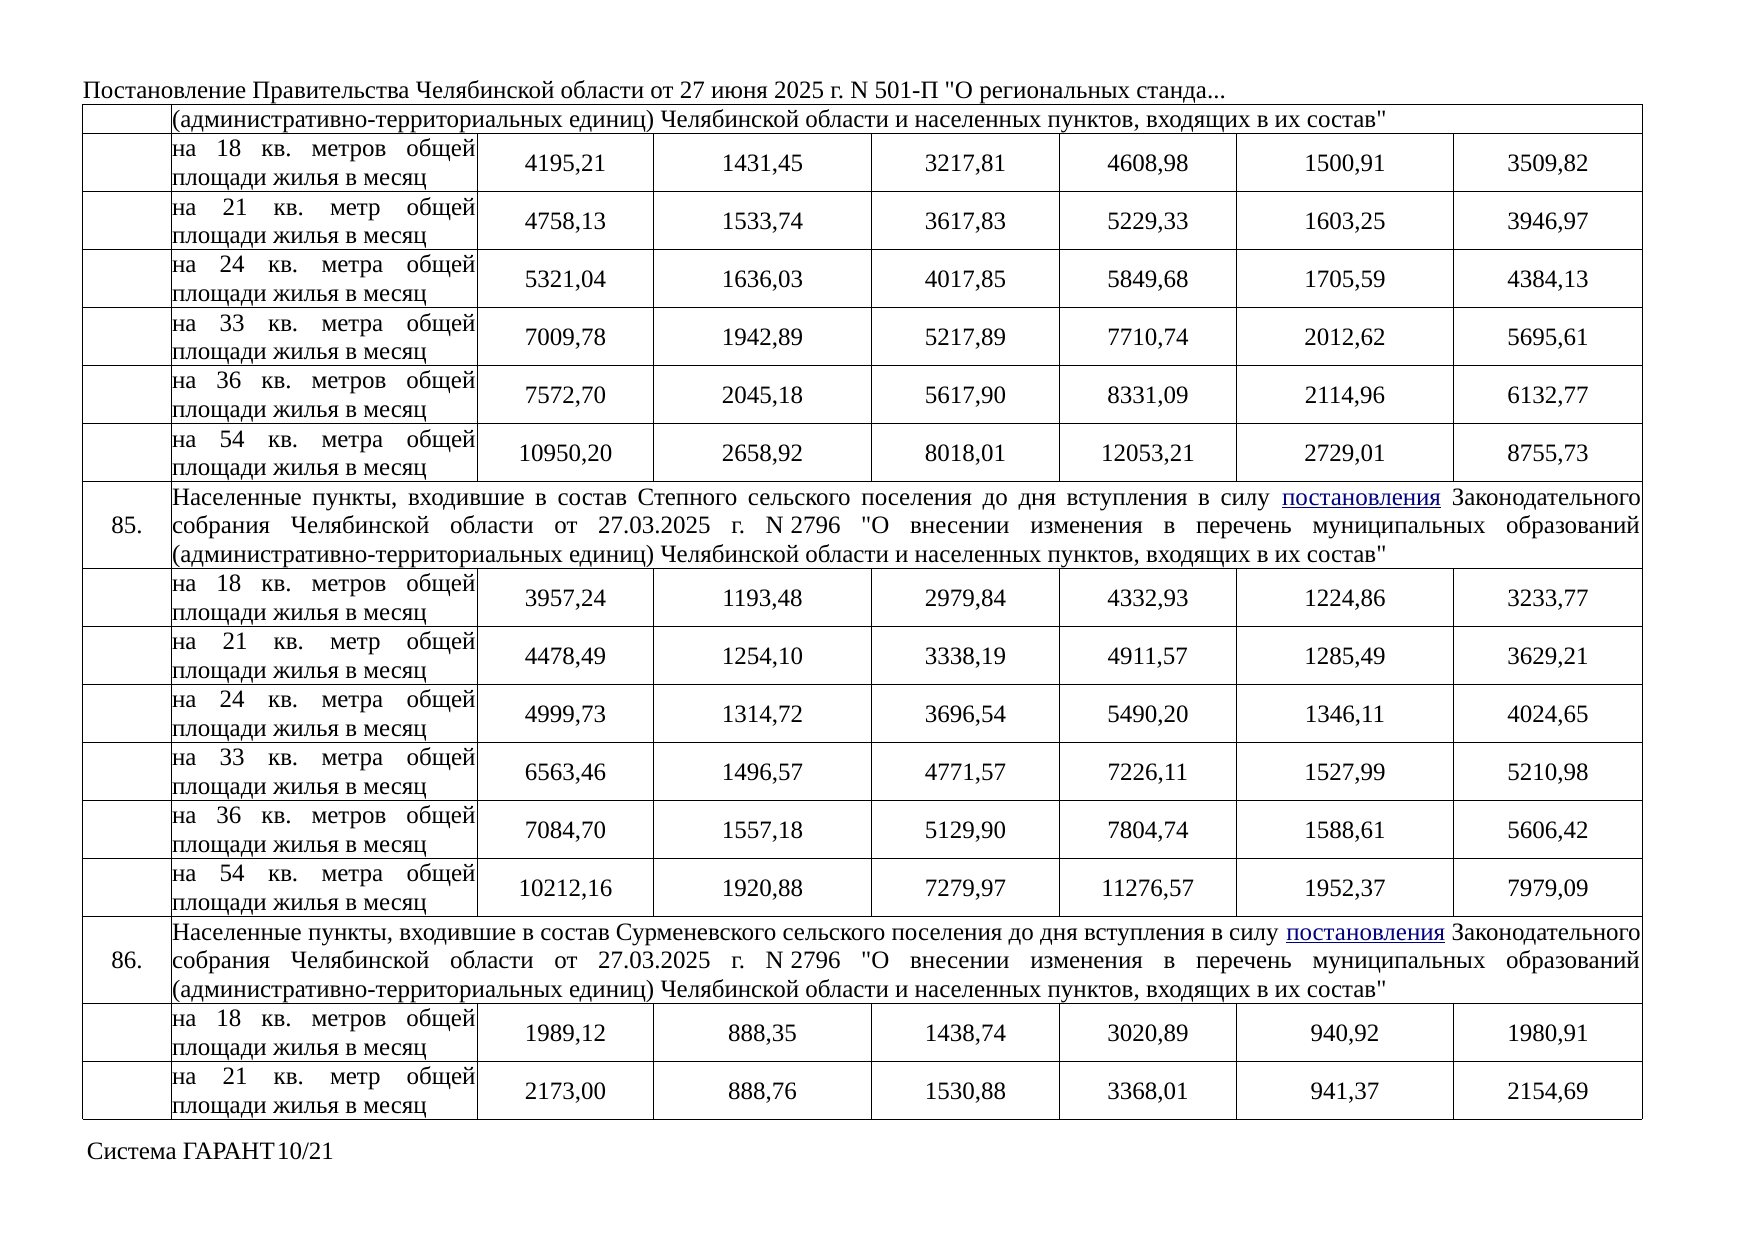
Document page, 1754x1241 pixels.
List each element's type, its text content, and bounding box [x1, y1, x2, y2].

table_cell [83, 859, 171, 916]
table_cell 5210,98 [1454, 743, 1642, 800]
table_cell [83, 1004, 171, 1061]
table_cell на 54 кв. метра общей площади жилья в месяц [172, 424, 477, 481]
table_cell 3509,82 [1454, 134, 1642, 191]
table_cell 1496,57 [654, 743, 871, 800]
table_cell 8331,09 [1060, 366, 1236, 423]
table_cell на 33 кв. метра общей площади жилья в месяц [172, 308, 477, 365]
table_cell 1705,59 [1237, 250, 1453, 307]
table_cell [83, 801, 171, 858]
table_cell Населенные пункты, входившие в состав Степного сельского поселения до дня вступления в силу постановления Законодательного собрания Челябинской области от 27.03.2025 г. N 2796 "О внесении изменения в перечень муниципальных образований (административно-территориальных единиц) Челябинской области и населенных пунктов, входящих в их состав" [172, 482, 1642, 568]
table_cell 1603,25 [1237, 192, 1453, 249]
table_cell 2979,84 [872, 569, 1059, 626]
table_cell 5849,68 [1060, 250, 1236, 307]
table_cell 888,76 [654, 1062, 871, 1119]
table_cell 7572,70 [478, 366, 653, 423]
table_cell на 33 кв. метра общей площади жилья в месяц [172, 743, 477, 800]
table_cell 7009,78 [478, 308, 653, 365]
table_cell на 54 кв. метра общей площади жилья в месяц [172, 859, 477, 916]
table_cell 5695,61 [1454, 308, 1642, 365]
table_cell 2012,62 [1237, 308, 1453, 365]
table_cell 2045,18 [654, 366, 871, 423]
table_cell [83, 1062, 171, 1119]
table_cell на 18 кв. метров общей площади жилья в месяц [172, 1004, 477, 1061]
table_cell на 21 кв. метр общей площади жилья в месяц [172, 627, 477, 684]
table_cell на 36 кв. метров общей площади жилья в месяц [172, 366, 477, 423]
table_cell 3338,19 [872, 627, 1059, 684]
table_cell [83, 105, 171, 133]
table_cell 7279,97 [872, 859, 1059, 916]
table_cell 3368,01 [1060, 1062, 1236, 1119]
table_cell 888,35 [654, 1004, 871, 1061]
table_cell 1952,37 [1237, 859, 1453, 916]
table_cell 2173,00 [478, 1062, 653, 1119]
table_cell 1314,72 [654, 685, 871, 742]
table_cell 4024,65 [1454, 685, 1642, 742]
table_cell 4758,13 [478, 192, 653, 249]
table_cell 1920,88 [654, 859, 871, 916]
table_cell 5217,89 [872, 308, 1059, 365]
table_cell 1530,88 [872, 1062, 1059, 1119]
table_cell 1636,03 [654, 250, 871, 307]
table_cell 2658,92 [654, 424, 871, 481]
table_cell 1989,12 [478, 1004, 653, 1061]
table_cell на 18 кв. метров общей площади жилья в месяц [172, 569, 477, 626]
table_cell 3233,77 [1454, 569, 1642, 626]
table_cell 941,37 [1237, 1062, 1453, 1119]
table_cell 11276,57 [1060, 859, 1236, 916]
table_cell 8755,73 [1454, 424, 1642, 481]
table_cell 7804,74 [1060, 801, 1236, 858]
table_cell 1527,99 [1237, 743, 1453, 800]
table_cell (административно-территориальных единиц) Челябинской области и населенных пунктов, входящих в их состав" [172, 105, 1642, 133]
table_cell на 36 кв. метров общей площади жилья в месяц [172, 801, 477, 858]
table_cell 8018,01 [872, 424, 1059, 481]
table_cell 7226,11 [1060, 743, 1236, 800]
table_cell на 24 кв. метра общей площади жилья в месяц [172, 250, 477, 307]
table_cell 2114,96 [1237, 366, 1453, 423]
table_cell [83, 424, 171, 481]
table_cell 1254,10 [654, 627, 871, 684]
table_cell [83, 743, 171, 800]
table_cell 3217,81 [872, 134, 1059, 191]
table_cell 4911,57 [1060, 627, 1236, 684]
table_cell 5321,04 [478, 250, 653, 307]
table_cell 4478,49 [478, 627, 653, 684]
table_cell [83, 685, 171, 742]
table_cell [83, 250, 171, 307]
table_cell 5490,20 [1060, 685, 1236, 742]
table_cell 4608,98 [1060, 134, 1236, 191]
table_cell [83, 366, 171, 423]
table_cell 3946,97 [1454, 192, 1642, 249]
table_cell 5617,90 [872, 366, 1059, 423]
table_cell 7084,70 [478, 801, 653, 858]
table_cell 85. [83, 482, 171, 568]
table_cell 12053,21 [1060, 424, 1236, 481]
table_cell 1500,91 [1237, 134, 1453, 191]
table_cell 1346,11 [1237, 685, 1453, 742]
table_cell на 21 кв. метр общей площади жилья в месяц [172, 192, 477, 249]
table_cell 3696,54 [872, 685, 1059, 742]
table_cell 5229,33 [1060, 192, 1236, 249]
table_cell 4195,21 [478, 134, 653, 191]
table_cell 1980,91 [1454, 1004, 1642, 1061]
table_cell 1438,74 [872, 1004, 1059, 1061]
table_cell 3617,83 [872, 192, 1059, 249]
table_cell [83, 308, 171, 365]
table_cell 10212,16 [478, 859, 653, 916]
table_cell 3020,89 [1060, 1004, 1236, 1061]
table_cell 4999,73 [478, 685, 653, 742]
table_cell 1942,89 [654, 308, 871, 365]
table_cell 3629,21 [1454, 627, 1642, 684]
table_cell 1224,86 [1237, 569, 1453, 626]
table_cell 4017,85 [872, 250, 1059, 307]
table_cell Населенные пункты, входившие в состав Сурменевского сельского поселения до дня вступления в силу постановления Законодательного собрания Челябинской области от 27.03.2025 г. N 2796 "О внесении изменения в перечень муниципальных образований (административно-территориальных единиц) Челябинской области и населенных пунктов, входящих в их состав" [172, 917, 1642, 1003]
table_cell 940,92 [1237, 1004, 1453, 1061]
table_cell 1557,18 [654, 801, 871, 858]
table_cell 1533,74 [654, 192, 871, 249]
table_cell 7979,09 [1454, 859, 1642, 916]
table_cell 5129,90 [872, 801, 1059, 858]
table_cell 6132,77 [1454, 366, 1642, 423]
table_cell 10950,20 [478, 424, 653, 481]
table_cell 4332,93 [1060, 569, 1236, 626]
table_cell 1588,61 [1237, 801, 1453, 858]
table_cell 2154,69 [1454, 1062, 1642, 1119]
table_cell 4771,57 [872, 743, 1059, 800]
table_cell 1431,45 [654, 134, 871, 191]
table_cell [83, 569, 171, 626]
table_cell [83, 627, 171, 684]
table_cell 4384,13 [1454, 250, 1642, 307]
table_cell 5606,42 [1454, 801, 1642, 858]
table_cell 86. [83, 917, 171, 1003]
table_cell 1193,48 [654, 569, 871, 626]
table_cell 3957,24 [478, 569, 653, 626]
table_cell 7710,74 [1060, 308, 1236, 365]
table_cell 1285,49 [1237, 627, 1453, 684]
table_cell [83, 192, 171, 249]
table_cell 2729,01 [1237, 424, 1453, 481]
table_cell 6563,46 [478, 743, 653, 800]
table_cell на 18 кв. метров общей площади жилья в месяц [172, 134, 477, 191]
table_cell на 24 кв. метра общей площади жилья в месяц [172, 685, 477, 742]
table_cell на 21 кв. метр общей площади жилья в месяц [172, 1062, 477, 1119]
table_cell [83, 134, 171, 191]
